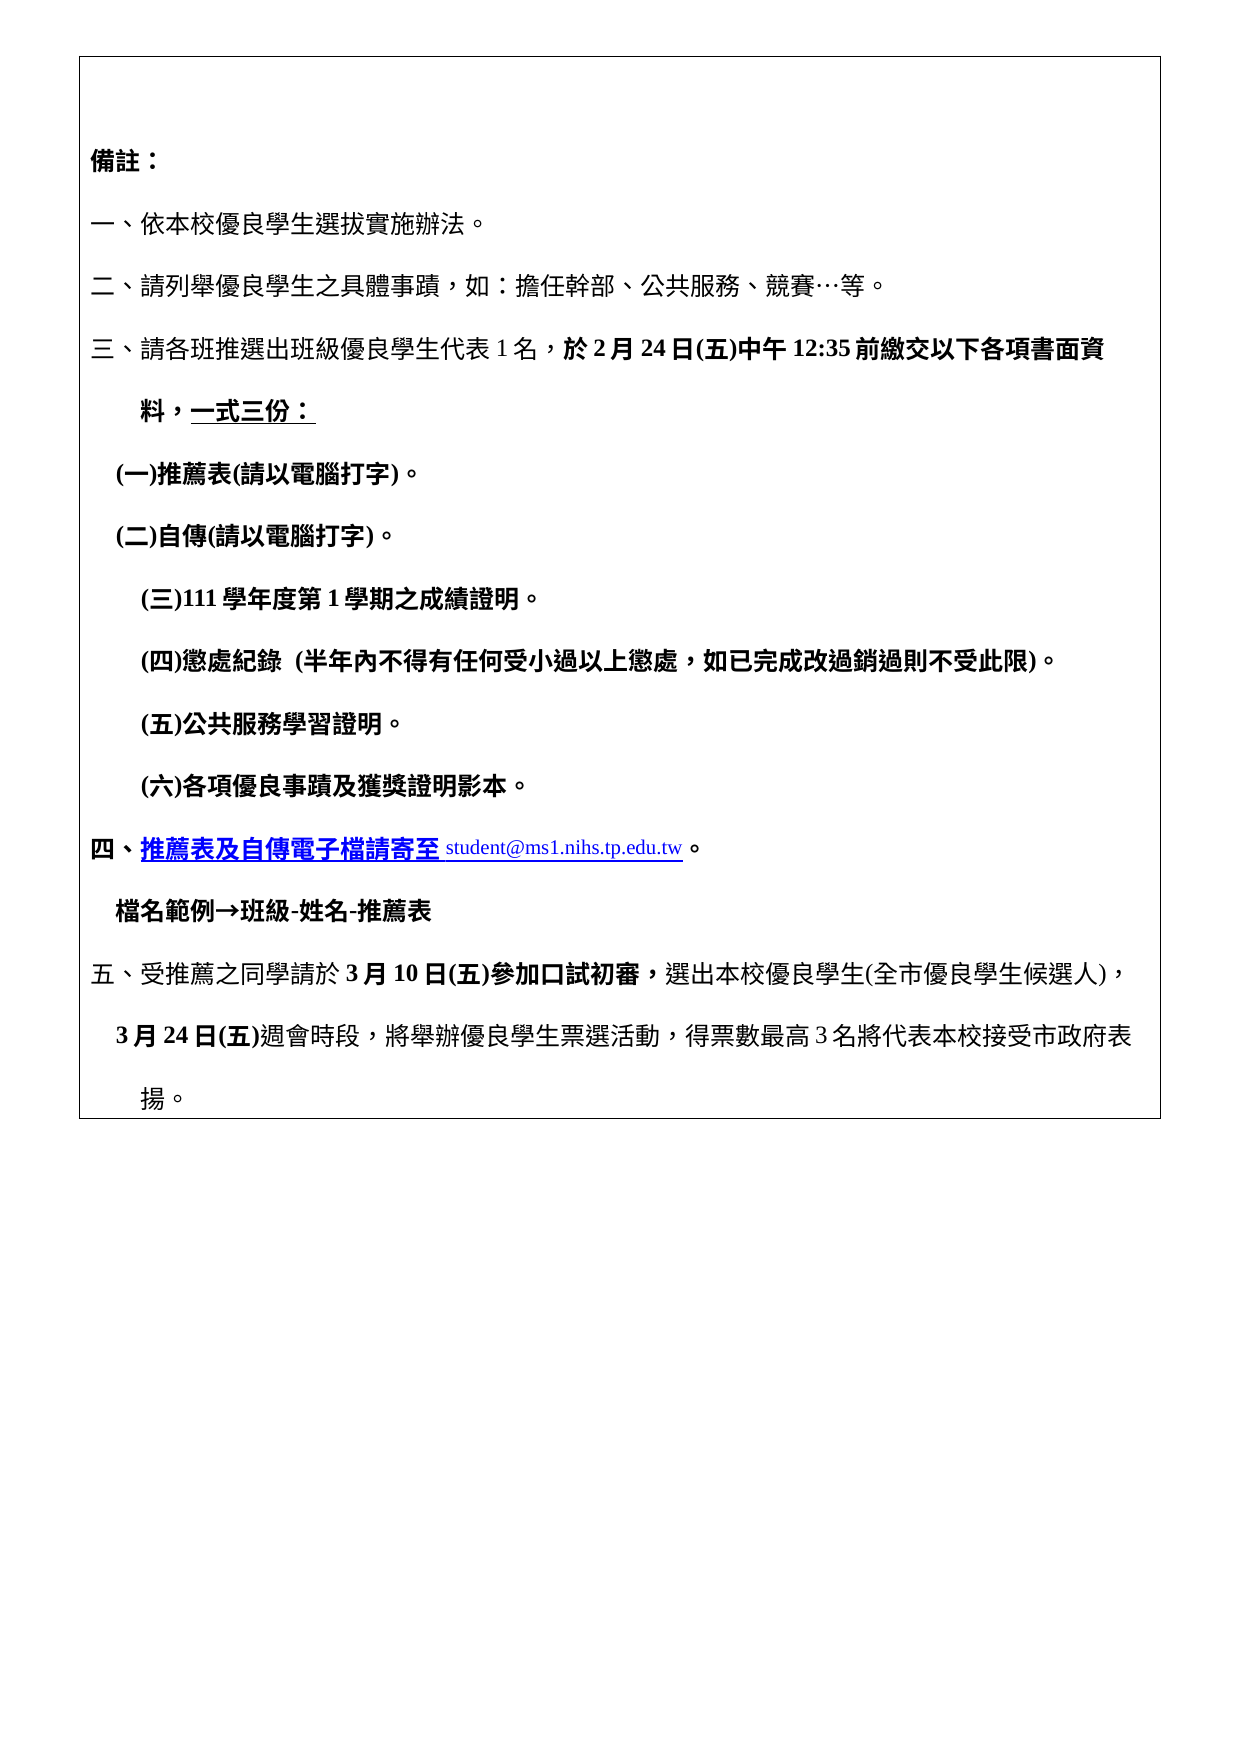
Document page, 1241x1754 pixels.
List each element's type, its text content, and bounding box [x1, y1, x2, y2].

table_cell 備註： 一、依本校優良學生選拔實施辦法。 二、請列舉優良學生之具體事蹟，如：擔任幹部、公共服務、競賽…等。 三、請各班推選出班級優良學生代表1名，於2月24日(五)中午12:35前繳交以下各項書面資料，一式三份： (一)推薦表(請以電腦打字)。 (二)自傳(請以電腦打字)。 (三)111學年度第1學期之成績證明。 (四)懲處紀錄 (半年內不得有任何受小過以上懲處，如已完成改過銷過則不受此限)。 (五)公共服務學習證明。 (六)各項優良事蹟及獲獎證明影本。 四、推薦表及自傳電子檔請寄至student@ms1.nihs.tp.edu.tw。 檔名範例→班級-姓名-推薦表 五、受推薦之同學請於3月10日(五)參加口試初審，選出本校優良學生(全市優良學生候選人)， 3月24日(五)週會時段，將舉辦優良學生票選活動，得票數最高3名將代表本校接受市政府表揚。 [80, 57, 1160, 1118]
